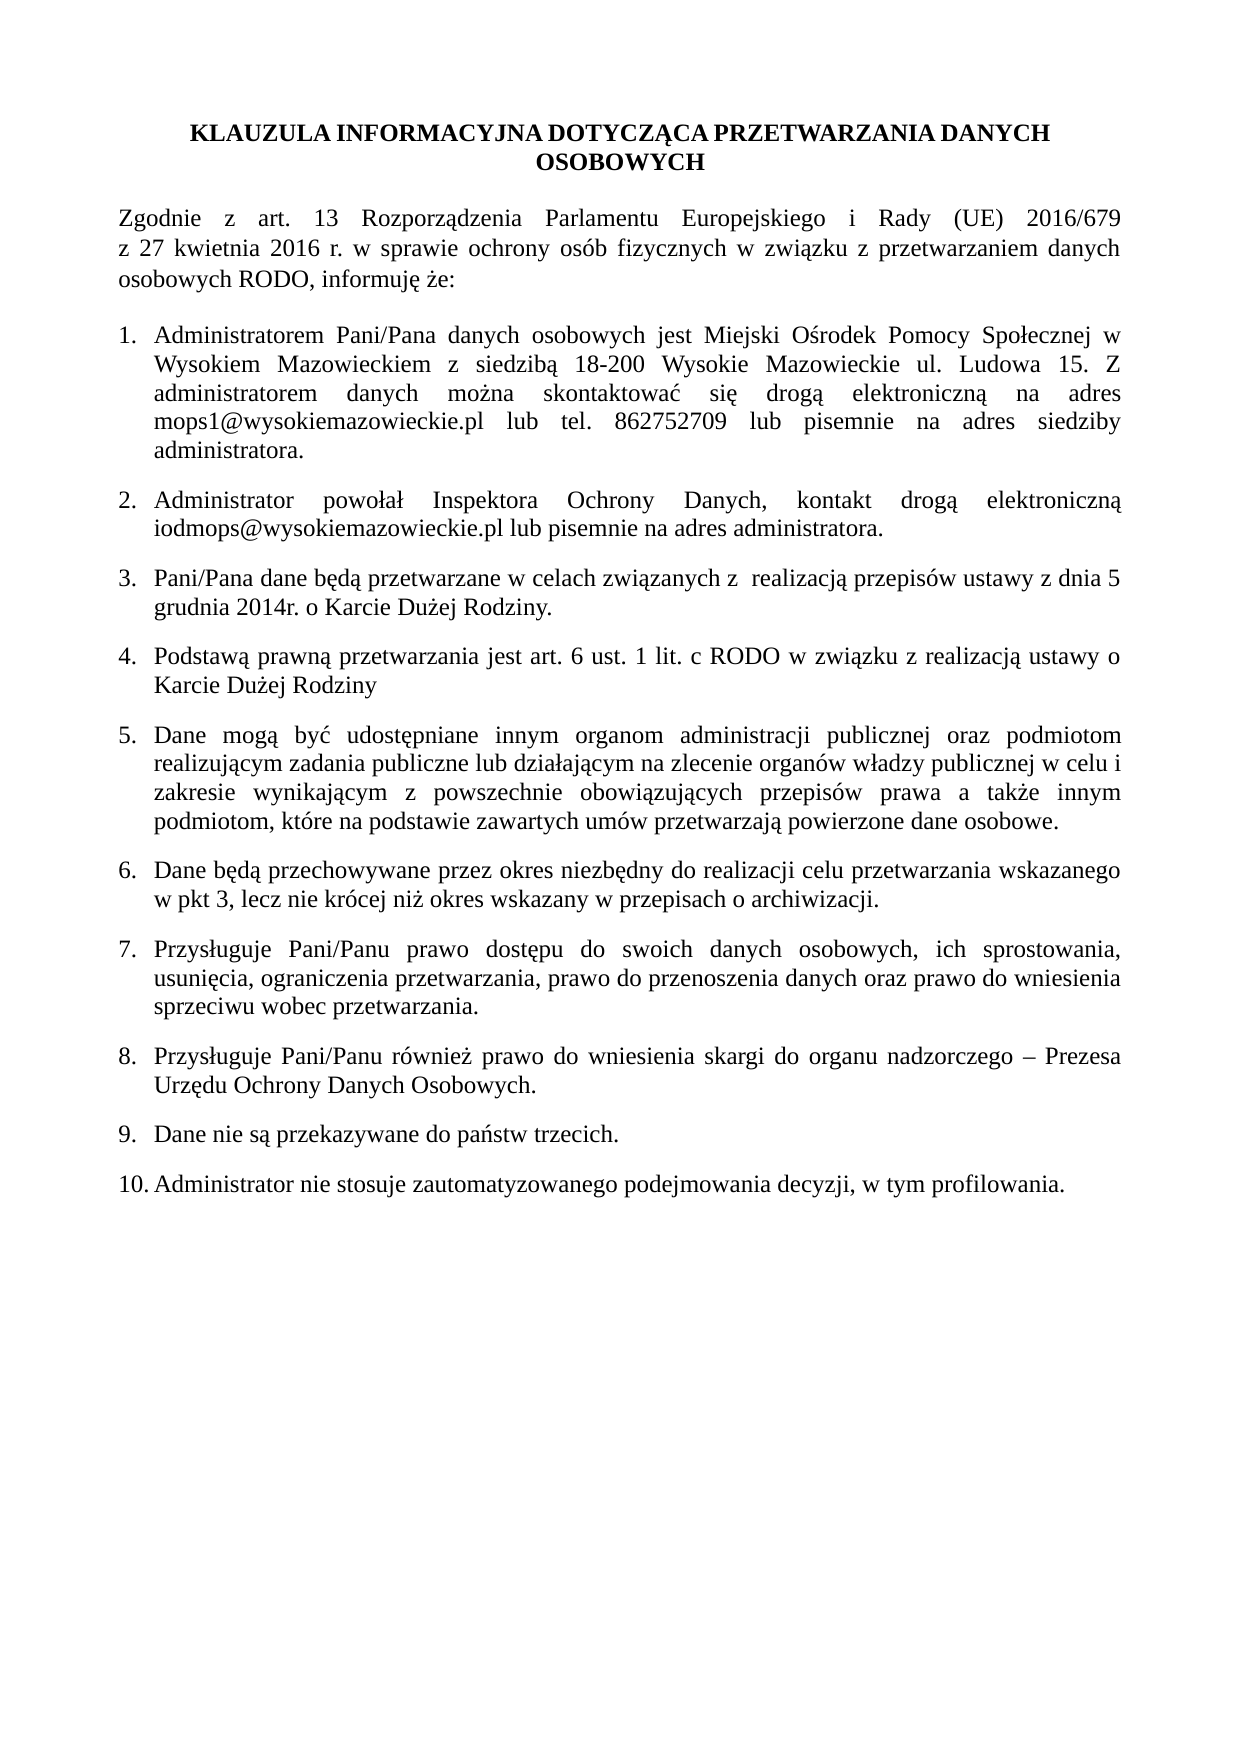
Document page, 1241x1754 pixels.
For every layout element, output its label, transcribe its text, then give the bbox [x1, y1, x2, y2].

subtitle Zgodnie z art. 13 Rozporządzenia Parlamentu Europejskiego i Rady (UE) 2016/679 z 27 kwietnia 2016 r. w sprawie ochrony osób fizycznych w związku z przetwarzaniem danych osobowych RODO, informuję że: [118, 203, 1122, 293]
list Administrator nie stosuje zautomatyzowanego podejmowania decyzji, w tym profilowania. [118, 1169, 1122, 1198]
subtitle KLAUZULA INFORMACYJNA DOTYCZĄCA PRZETWARZANIA DANYCH OSOBOWYCH [118, 118, 1122, 176]
list Przysługuje Pani/Panu również prawo do wniesienia skargi do organu nadzorczego – Prezesa Urzędu Ochrony Danych Osobowych. [118, 1041, 1122, 1098]
list Przysługuje Pani/Panu prawo dostępu do swoich danych osobowych, ich sprostowania, usunięcia, ograniczenia przetwarzania, prawo do przenoszenia danych oraz prawo do wniesienia sprzeciwu wobec przetwarzania. [118, 934, 1122, 1020]
list Administratorem Pani/Pana danych osobowych jest Miejski Ośrodek Pomocy Społecznej w Wysokiem Mazowieckiem z siedzibą 18-200 Wysokie Mazowieckie ul. Ludowa 15. Z administratorem danych można skontaktować się drogą elektroniczną na adres mops1@wysokiemazowieckie.pl lub tel. 862752709 lub pisemnie na adres siedziby administratora. [118, 320, 1122, 464]
list Pani/Pana dane będą przetwarzane w celach związanych z realizacją przepisów ustawy z dnia 5 grudnia 2014r. o Karcie Dużej Rodziny. [118, 563, 1122, 621]
list Dane mogą być udostępniane innym organom administracji publicznej oraz podmiotom realizującym zadania publiczne lub działającym na zlecenie organów władzy publicznej w celu i zakresie wynikającym z powszechnie obowiązujących przepisów prawa a także innym podmiotom, które na podstawie zawartych umów przetwarzają powierzone dane osobowe. [118, 720, 1122, 835]
list Administrator powołał Inspektora Ochrony Danych, kontakt drogą elektroniczną iodmops@wysokiemazowieckie.pl lub pisemnie na adres administratora. [118, 485, 1122, 542]
list Podstawą prawną przetwarzania jest art. 6 ust. 1 lit. c RODO w związku z realizacją ustawy o Karcie Dużej Rodziny [118, 641, 1122, 699]
list Dane będą przechowywane przez okres niezbędny do realizacji celu przetwarzania wskazanego w pkt 3, lecz nie krócej niż okres wskazany w przepisach o archiwizacji. [118, 856, 1122, 913]
list Dane nie są przekazywane do państw trzecich. [118, 1119, 1122, 1148]
